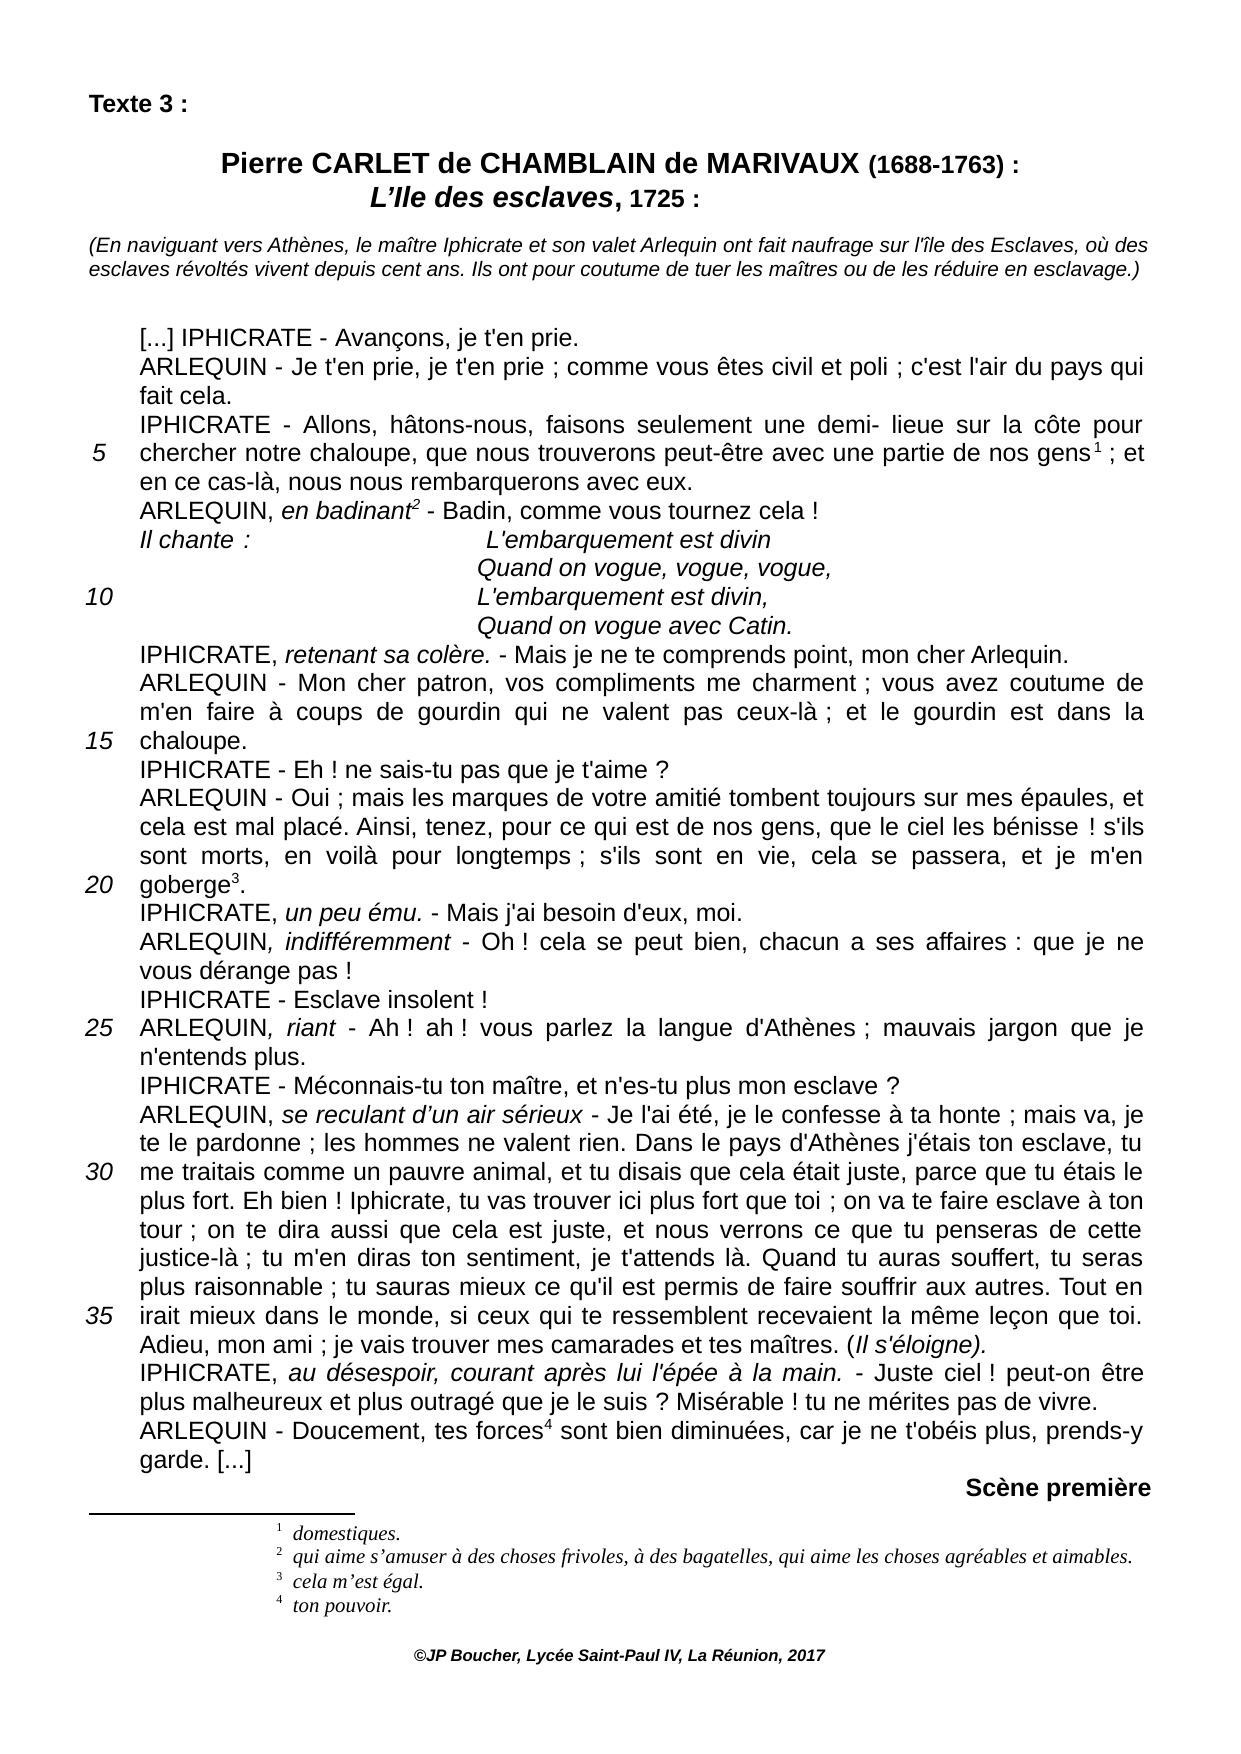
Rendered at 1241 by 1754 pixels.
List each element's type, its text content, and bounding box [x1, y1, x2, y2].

text Scène première [408, 1473, 1152, 1502]
text L’Ile des esclaves, 1725 : [370, 180, 1152, 213]
table_header 5 10 15 20 25 30 35 [72, 324, 128, 1473]
text Texte 3 : [89, 89, 1152, 117]
text (En naviguant vers Athènes, le maître Iphicrate et son valet Arlequin ont fait naufrage sur l'île des Esclaves, où des esclaves révoltés vivent depuis cent ans. Ils ont pour coutume de tuer les maîtres ou de les réduire en esclavage.) [89, 232, 1152, 280]
text Pierre CARLET de CHAMBLAIN de MARIVAUX (1688-1763) : [89, 146, 1152, 180]
table_header [...] IPHICRATE - Avançons, je t'en prie. ARLEQUIN - Je t'en prie, je t'en prie ; comme vous êtes civil et poli ; c'est l'air du pays qui fait cela. IPHICRATE - Allons, hâtons-nous, faisons seulement une demi- lieue sur la côte pour chercher notre chaloupe, que nous trouverons peut-être avec une partie de nos gens ; et en ce cas-là, nous nous rembarquerons avec eux. ARLEQUIN, en badinant - Badin, comme vous tournez cela ! Il chante : L'embarquement est divin Quand on vogue, vogue, vogue, L'embarquement est divin, Quand on vogue avec Catin. IPHICRATE, retenant sa colère. - Mais je ne te comprends point, mon cher Arlequin. ARLEQUIN - Mon cher patron, vos compliments me charment ; vous avez coutume de m'en faire à coups de gourdin qui ne valent pas ceux-là ; et le gourdin est dans la chaloupe. IPHICRATE - Eh ! ne sais-tu pas que je t'aime ? ARLEQUIN - Oui ; mais les marques de votre amitié tombent toujours sur mes épaules, et cela est mal placé. Ainsi, tenez, pour ce qui est de nos gens, que le ciel les bénisse ! s'ils sont morts, en voilà pour longtemps ; s'ils sont en vie, cela se passera, et je m'en goberge. IPHICRATE, un peu ému. - Mais j'ai besoin d'eux, moi. ARLEQUIN, indifféremment - Oh ! cela se peut bien, chacun a ses affaires : que je ne vous dérange pas ! IPHICRATE - Esclave insolent ! ARLEQUIN, riant - Ah ! ah ! vous parlez la langue d'Athènes ; mauvais jargon que je n'entends plus. IPHICRATE - Méconnais-tu ton maître, et n'es-tu plus mon esclave ? ARLEQUIN, se reculant d’un air sérieux - Je l'ai été, je le confesse à ta honte ; mais va, je te le pardonne ; les hommes ne valent rien. Dans le pays d'Athènes j'étais ton esclave, tu me traitais comme un pauvre animal, et tu disais que cela était juste, parce que tu étais le plus fort. Eh bien ! Iphicrate, tu vas trouver ici plus fort que toi ; on va te faire esclave à ton tour ; on te dira aussi que cela est juste, et nous verrons ce que tu penseras de cette justice-là ; tu m'en diras ton sentiment, je t'attends là. Quand tu auras souffert, tu seras plus raisonnable ; tu sauras mieux ce qu'il est permis de faire souffrir aux autres. Tout en irait mieux dans le monde, si ceux qui te ressemblent recevaient la même leçon que toi. Adieu, mon ami ; je vais trouver mes camarades et tes maîtres. (Il s'éloigne). IPHICRATE, au désespoir, courant après lui l'épée à la main. - Juste ciel ! peut-on être plus malheureux et plus outragé que je le suis ? Misérable ! tu ne mérites pas de vivre. ARLEQUIN - Doucement, tes forces sont bien diminuées, car je ne t'obéis plus, prends-y garde. [...] [128, 324, 1156, 1473]
